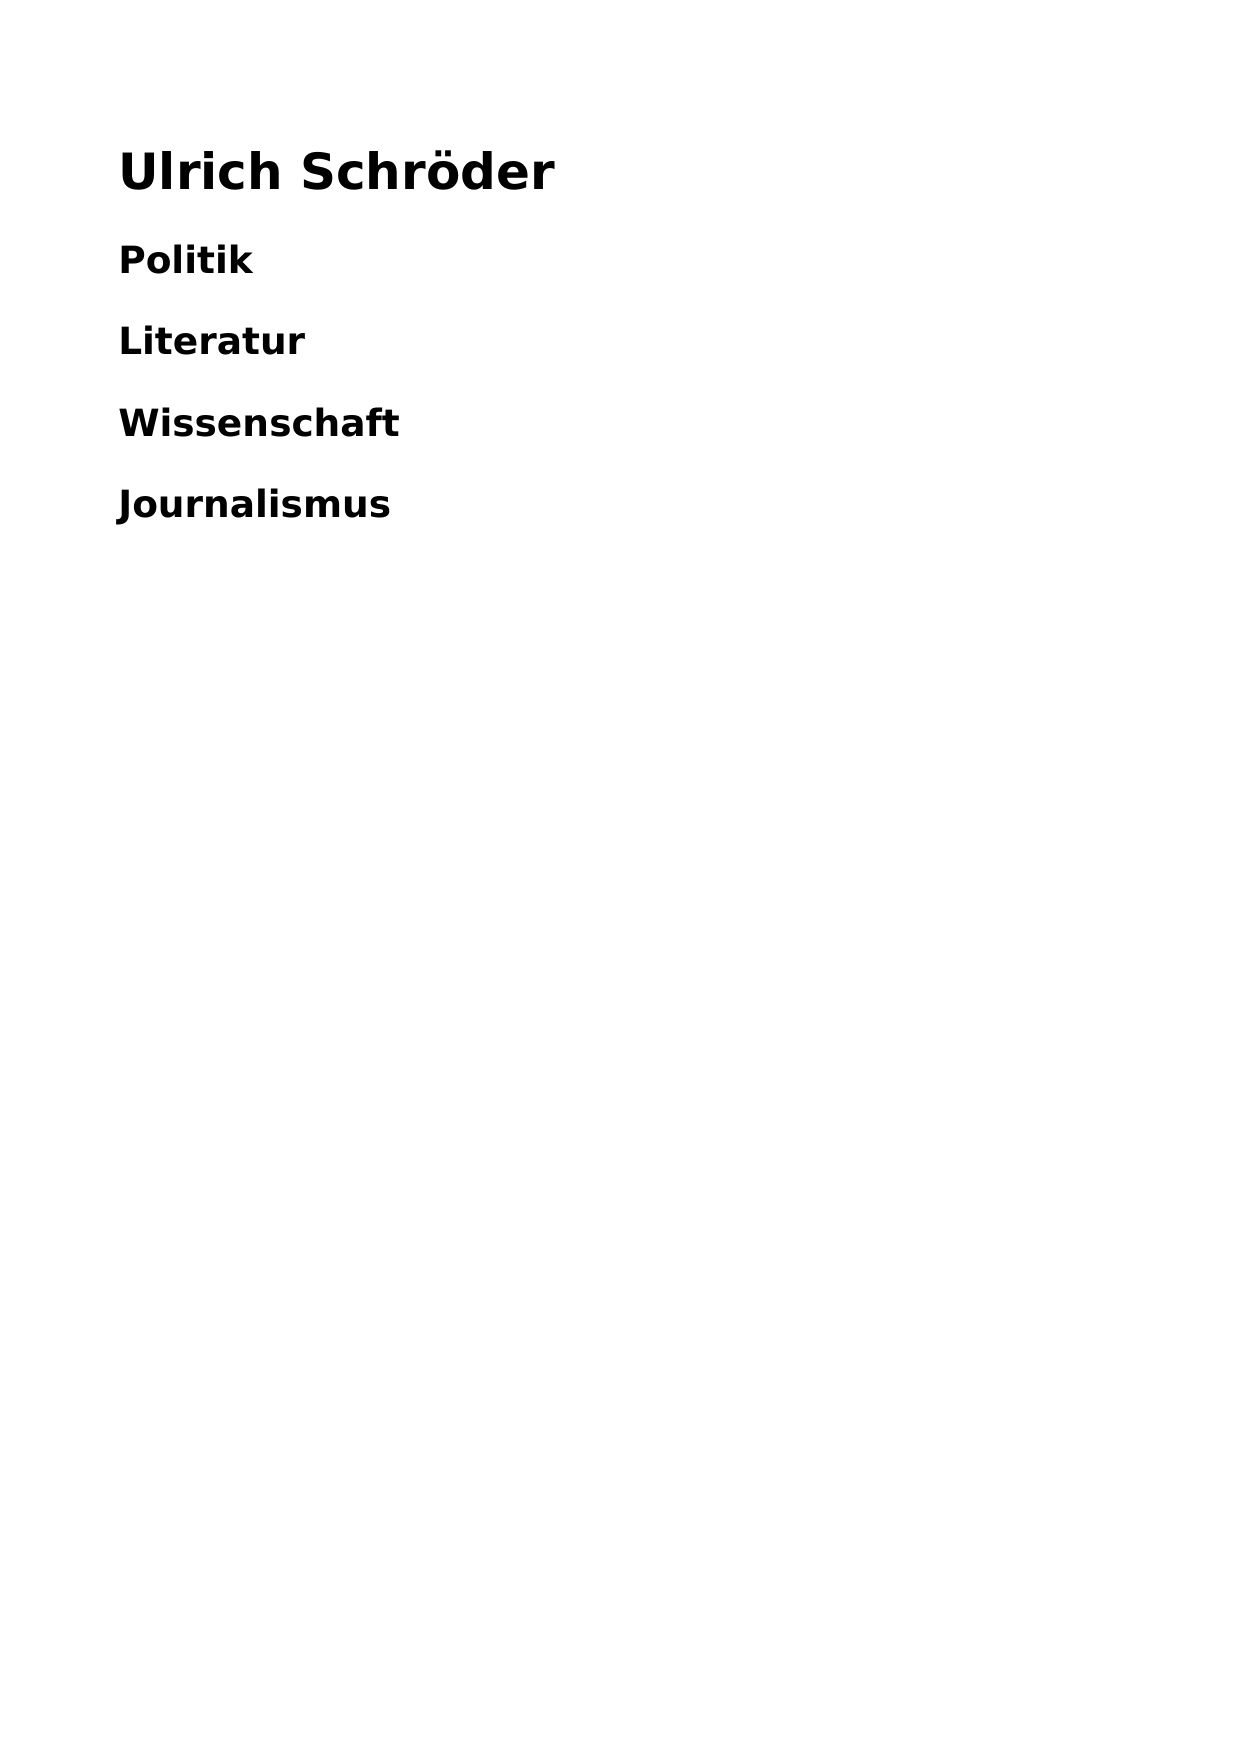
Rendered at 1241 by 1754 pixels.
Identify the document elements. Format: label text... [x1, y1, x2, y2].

subtitle Ulrich Schröder [118, 143, 1122, 201]
subtitle Journalismus [118, 482, 1122, 526]
subtitle Wissenschaft [118, 401, 1122, 445]
subtitle Politik [118, 239, 1122, 282]
subtitle Literatur [118, 320, 1122, 364]
